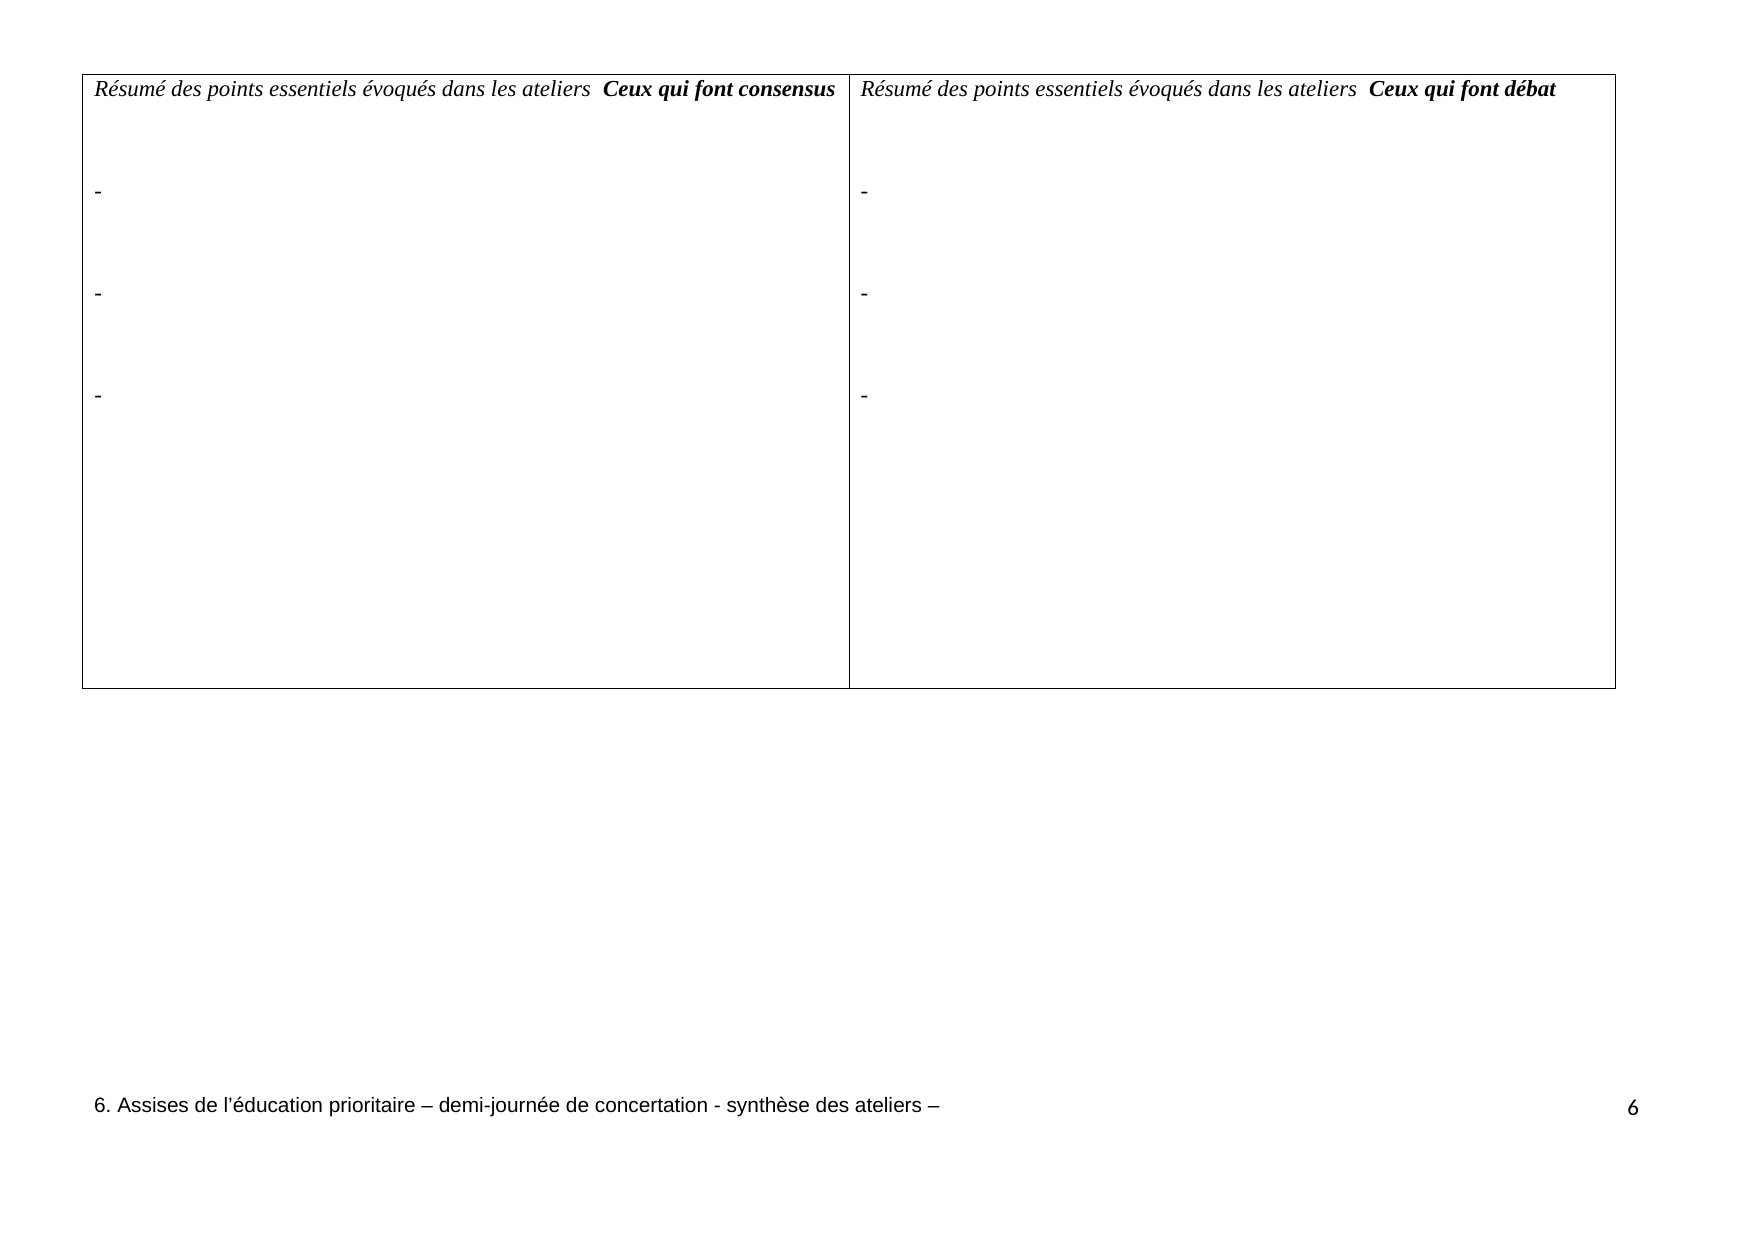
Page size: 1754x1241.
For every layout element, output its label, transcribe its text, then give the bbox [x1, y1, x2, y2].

table_cell Résumé des points essentiels évoqués dans les ateliers Ceux qui font consensus - - - [83, 75, 849, 687]
table_cell Résumé des points essentiels évoqués dans les ateliers Ceux qui font débat - - - [850, 75, 1615, 687]
